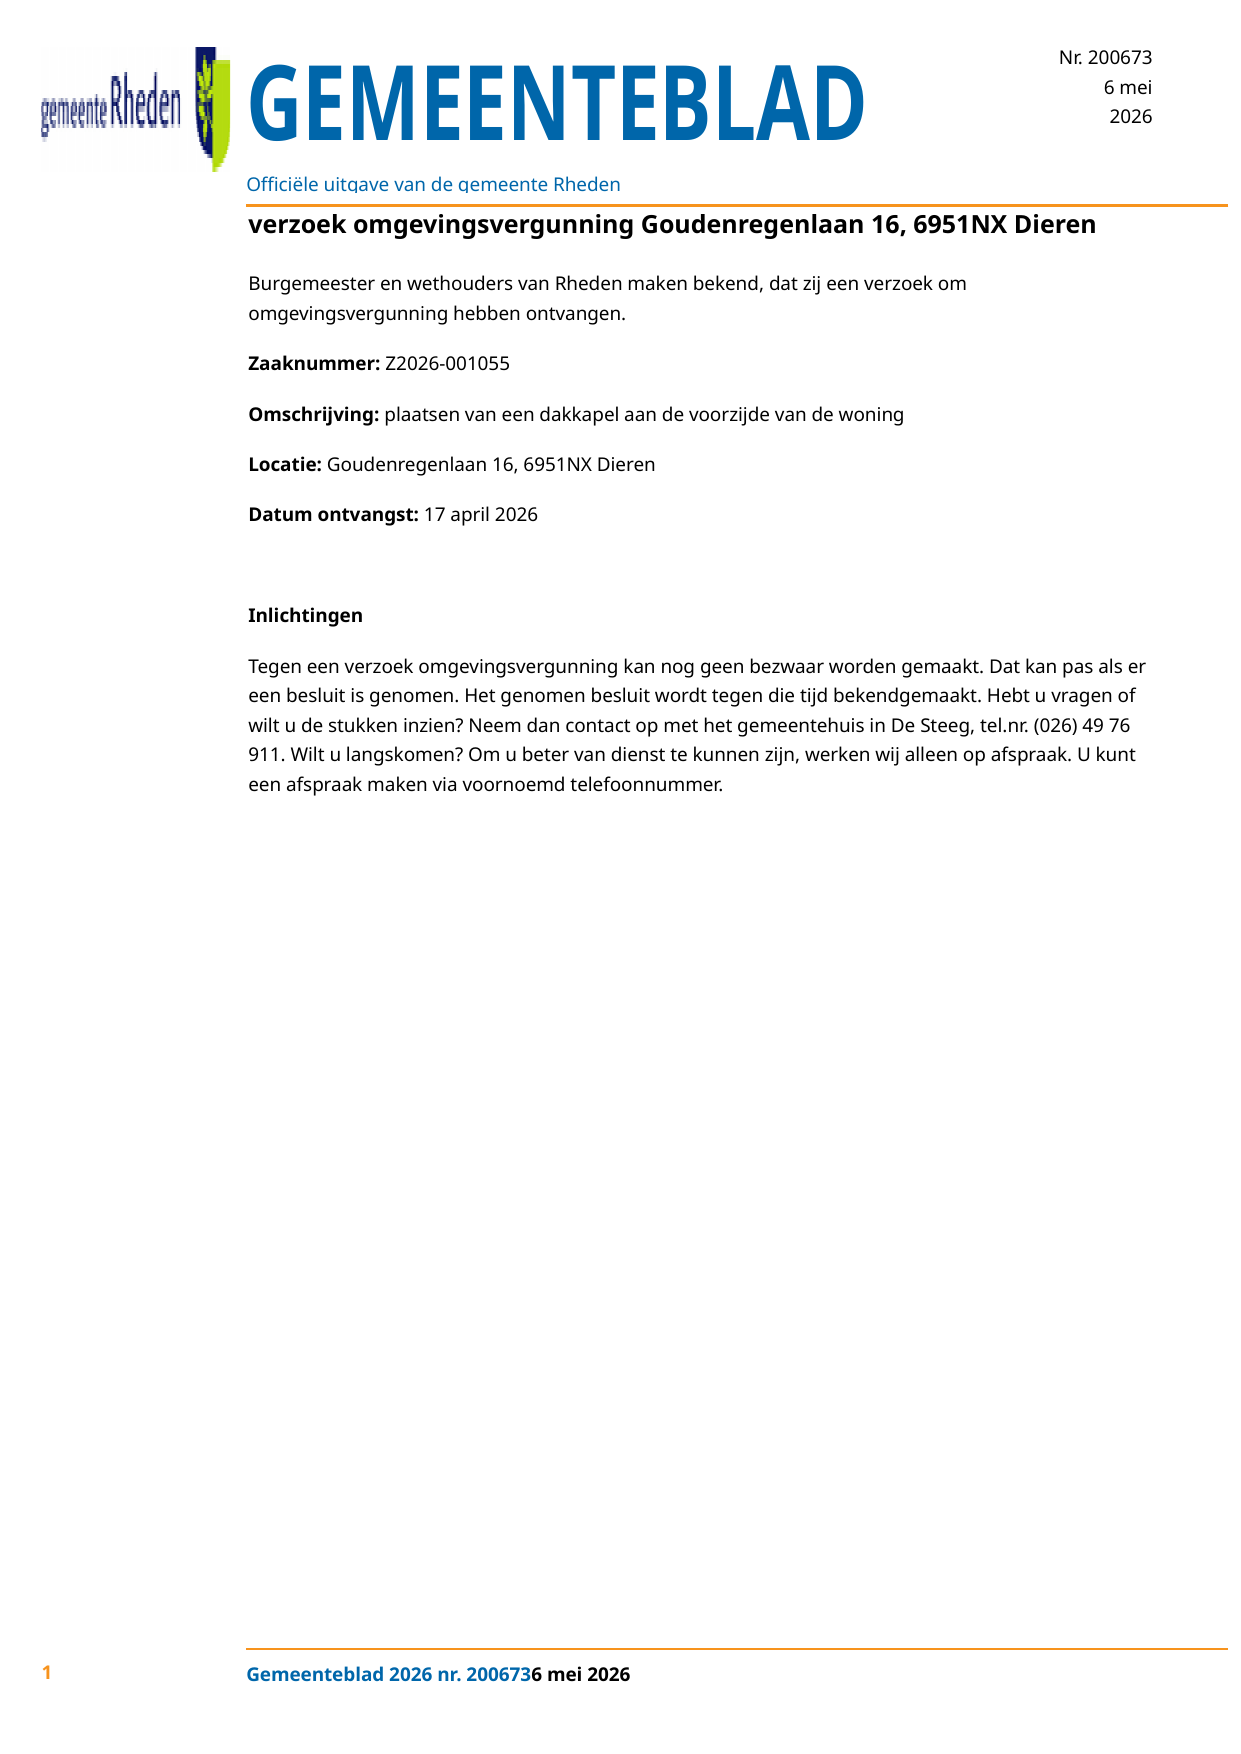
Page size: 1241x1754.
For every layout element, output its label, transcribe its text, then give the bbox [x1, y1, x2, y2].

text Zaaknummer: Z2026-001055 [248, 350, 1152, 376]
text Inlichtingen [248, 602, 1152, 628]
text Burgemeester en wethouders van Rheden maken bekend, dat zij een verzoek om omgevingsvergunning hebben ontvangen. [248, 270, 1152, 326]
text Locatie: Goudenregenlaan 16, 6951NX Dieren [248, 451, 1152, 477]
picture [41, 47, 231, 172]
text Omschrijving: plaatsen van een dakkapel aan de voorzijde van de woning [248, 401, 1152, 426]
text verzoek omgevingsvergunning Goudenregenlaan 16, 6951NX Dieren [248, 207, 1152, 241]
text Datum ontvangst: 17 april 2026 [248, 502, 1152, 527]
text Tegen een verzoek omgevingsvergunning kan nog geen bezwaar worden gemaakt. Dat kan pas als er een besluit is genomen. Het genomen besluit wordt tegen die tijd bekendgemaakt. Hebt u vragen of wilt u de stukken inzien? Neem dan contact op met het gemeentehuis in De Steeg, tel.nr. (026) 49 76 911. Wilt u langskomen? Om u beter van dienst te kunnen zijn, werken wij alleen op afspraak. U kunt een afspraak maken via voornoemd telefoonnummer. [248, 653, 1152, 797]
